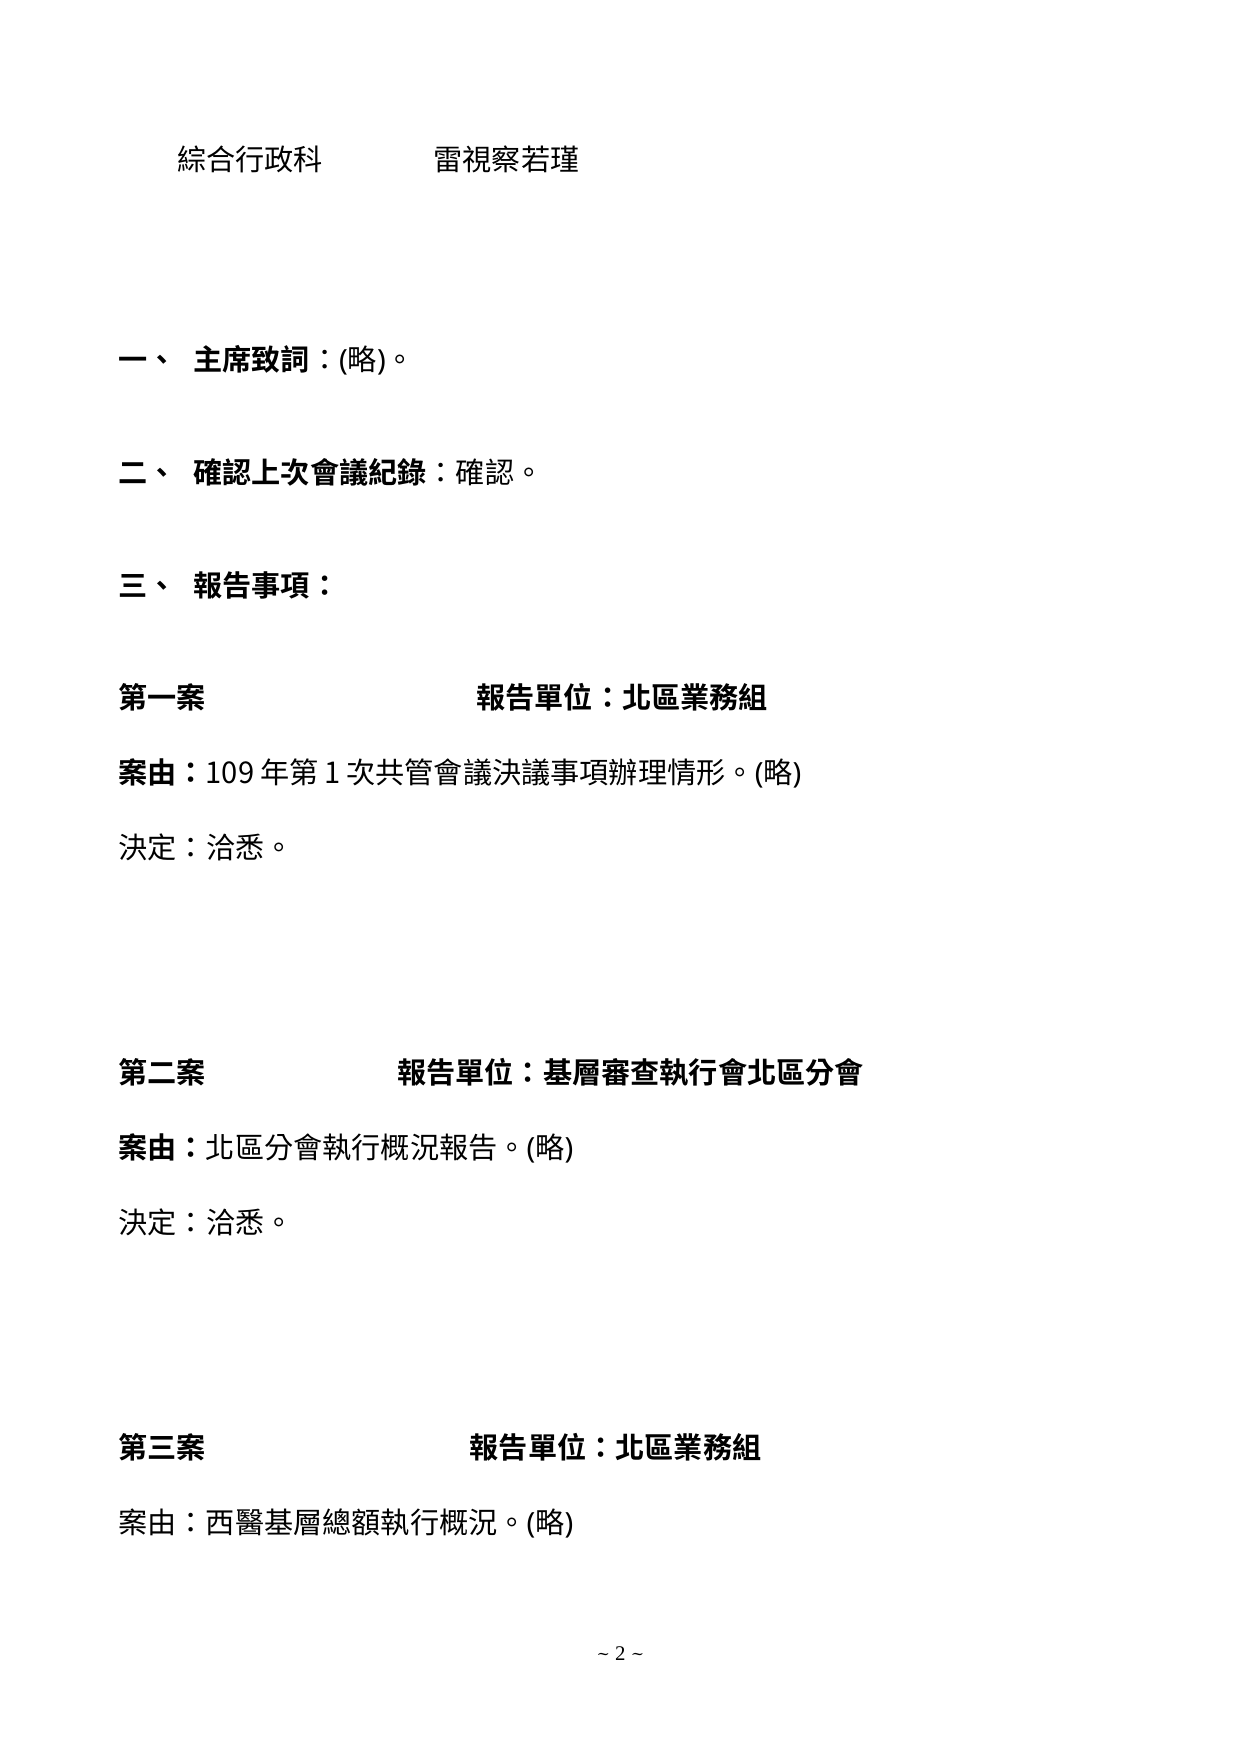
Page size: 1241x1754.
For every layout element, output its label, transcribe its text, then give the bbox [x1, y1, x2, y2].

list 主席致詞：(略)。 [118, 321, 1122, 396]
text 第一案 報告單位：北區業務組 [118, 658, 1122, 733]
text 決定：洽悉。 [118, 1183, 1122, 1258]
text 第二案 報告單位：基層審查執行會北區分會 [118, 1033, 1122, 1108]
text 案由：109年第1次共管會議決議事項辦理情形。(略) [118, 733, 1122, 808]
text 第三案 報告單位：北區業務組 [118, 1408, 1122, 1483]
list 確認上次會議紀錄：確認。 [118, 433, 1122, 508]
text 案由：北區分會執行概況報告。(略) [118, 1108, 1122, 1183]
list 報告事項： [118, 546, 1122, 621]
text 決定：洽悉。 [118, 808, 1122, 883]
text 綜合行政科 雷視察若瑾 [93, 127, 1122, 179]
text 案由：西醫基層總額執行概況。(略) [118, 1483, 1122, 1558]
